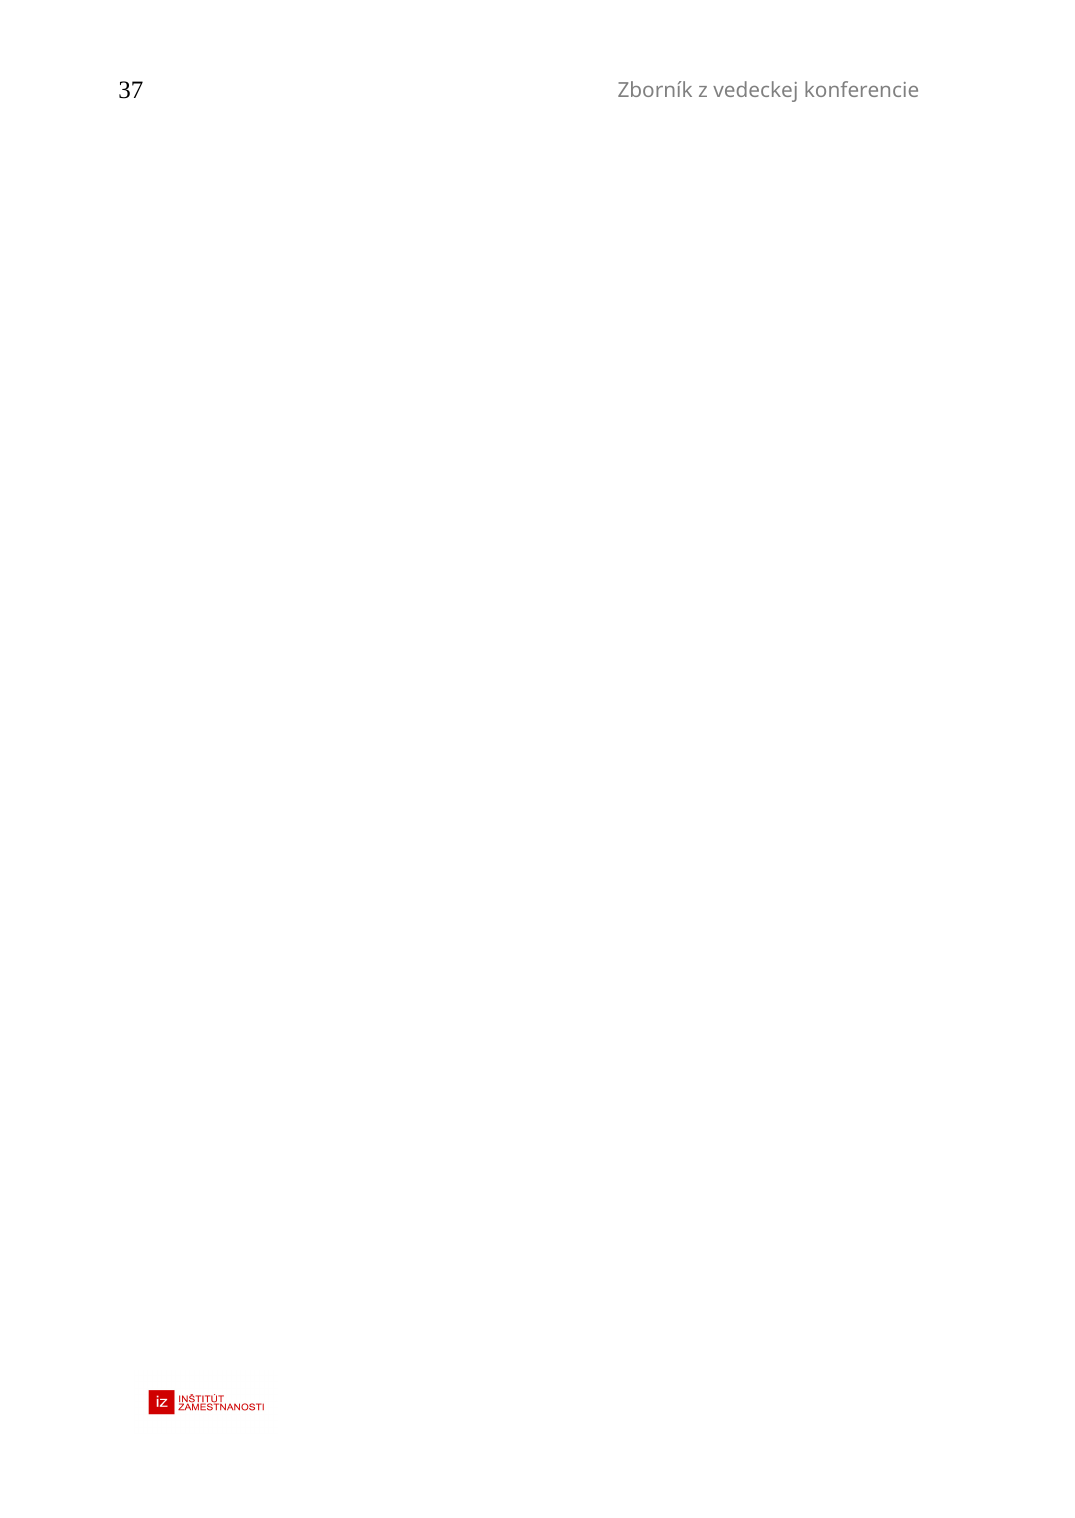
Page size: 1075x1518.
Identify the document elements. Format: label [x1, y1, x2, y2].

picture [134, 1370, 278, 1434]
